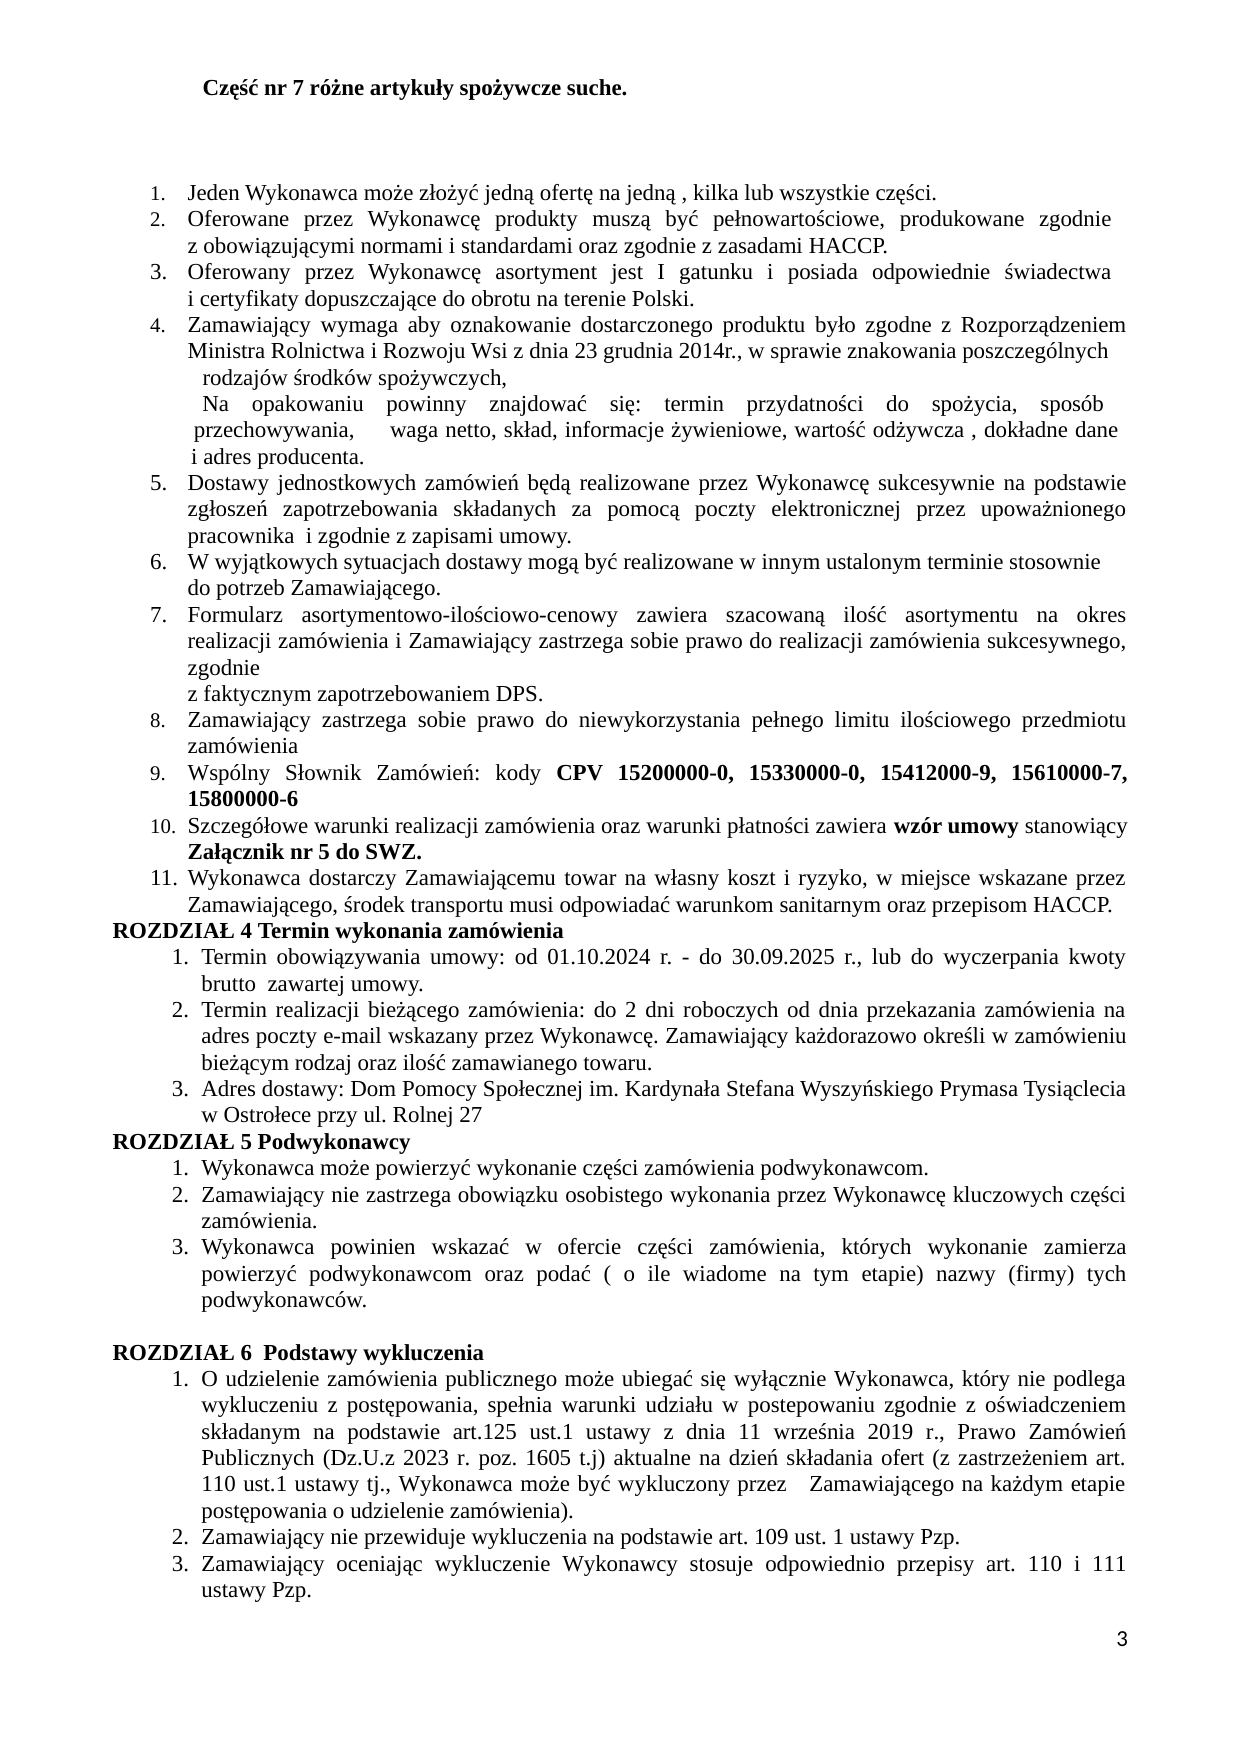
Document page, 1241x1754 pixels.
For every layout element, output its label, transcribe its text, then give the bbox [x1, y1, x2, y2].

list Termin obowiązywania umowy: od 01.10.2024 r. - do 30.09.2025 r., lub do wyczerpania kwoty brutto zawartej umowy. [172, 943, 1128, 996]
text rodzajów środków spożywczych, [179, 364, 1128, 390]
text do potrzeb Zamawiającego. [187, 574, 1128, 601]
list Jeden Wykonawca może złożyć jedną ofertę na jedną , kilka lub wszystkie części. [150, 179, 1128, 206]
list Zamawiający zastrzega sobie prawo do niewykorzystania pełnego limitu ilościowego przedmiotu zamówienia [150, 706, 1128, 759]
text Część nr 7 różne artykuły spożywcze suche. [179, 74, 1128, 100]
list Szczegółowe warunki realizacji zamówienia oraz warunki płatności zawiera wzór umowy stanowiący Załącznik nr 5 do SWZ. [150, 812, 1128, 864]
list Zamawiający wymaga aby oznakowanie dostarczonego produktu było zgodne z Rozporządzeniem Ministra Rolnictwa i Rozwoju Wsi z dnia 23 grudnia 2014r., w sprawie znakowania poszczególnych [150, 311, 1128, 364]
list Dostawy jednostkowych zamówień będą realizowane przez Wykonawcę sukcesywnie na podstawie zgłoszeń zapotrzebowania składanych za pomocą poczty elektronicznej przez upoważnionego pracownika i zgodnie z zapisami umowy. [150, 469, 1128, 548]
list Formularz asortymentowo-ilościowo-cenowy zawiera szacowaną ilość asortymentu na okres realizacji zamówienia i Zamawiający zastrzega sobie prawo do realizacji zamówienia sukcesywnego, zgodnie z faktycznym zapotrzebowaniem DPS. [150, 601, 1128, 706]
list Wykonawca dostarczy Zamawiającemu towar na własny koszt i ryzyko, w miejsce wskazane przez Zamawiającego, środek transportu musi odpowiadać warunkom sanitarnym oraz przepisom HACCP. [150, 864, 1128, 917]
list Zamawiający nie przewiduje wykluczenia na podstawie art. 109 ust. 1 ustawy Pzp. [172, 1523, 1128, 1549]
list W wyjątkowych sytuacjach dostawy mogą być realizowane w innym ustalonym terminie stosownie [150, 548, 1128, 574]
text ROZDZIAŁ 6 Podstawy wykluczenia [112, 1339, 1128, 1365]
list Wykonawca powinien wskazać w ofercie części zamówienia, których wykonanie zamierza powierzyć podwykonawcom oraz podać ( o ile wiadome na tym etapie) nazwy (firmy) tych podwykonawców. [172, 1233, 1128, 1312]
list Zamawiający nie zastrzega obowiązku osobistego wykonania przez Wykonawcę kluczowych części zamówienia. [172, 1181, 1128, 1233]
list Wykonawca może powierzyć wykonanie części zamówienia podwykonawcom. [172, 1154, 1128, 1181]
text ROZDZIAŁ 4 Termin wykonania zamówienia [112, 917, 1128, 943]
list Termin realizacji bieżącego zamówienia: do 2 dni roboczych od dnia przekazania zamówienia na adres poczty e-mail wskazany przez Wykonawcę. Zamawiający każdorazowo określi w zamówieniu bieżącym rodzaj oraz ilość zamawianego towaru. [172, 996, 1128, 1075]
list O udzielenie zamówienia publicznego może ubiegać się wyłącznie Wykonawca, który nie podlega wykluczeniu z postępowania, spełnia warunki udziału w postepowaniu zgodnie z oświadczeniem składanym na podstawie art.125 ust.1 ustawy z dnia 11 września 2019 r., Prawo Zamówień Publicznych (Dz.U.z 2023 r. poz. 1605 t.j) aktualne na dzień składania ofert (z zastrzeżeniem art. 110 ust.1 ustawy tj., Wykonawca może być wykluczony przez Zamawiającego na każdym etapie postępowania o udzielenie zamówienia). [172, 1365, 1128, 1523]
list Wspólny Słownik Zamówień: kody CPV 15200000-0, 15330000-0, 15412000-9, 15610000-7, 15800000-6 [150, 759, 1128, 812]
text Na opakowaniu powinny znajdować się: termin przydatności do spożycia, sposób przechowywania, waga netto, skład, informacje żywieniowe, wartość odżywcza , dokładne dane i adres producenta. [179, 390, 1128, 469]
list Oferowane przez Wykonawcę produkty muszą być pełnowartościowe, produkowane zgodnie z obowiązującymi normami i standardami oraz zgodnie z zasadami HACCP. [150, 206, 1128, 258]
list Oferowany przez Wykonawcę asortyment jest I gatunku i posiada odpowiednie świadectwa i certyfikaty dopuszczające do obrotu na terenie Polski. [150, 258, 1128, 311]
text ROZDZIAŁ 5 Podwykonawcy [112, 1128, 1128, 1154]
list Zamawiający oceniając wykluczenie Wykonawcy stosuje odpowiednio przepisy art. 110 i 111 ustawy Pzp. [172, 1549, 1128, 1602]
list Adres dostawy: Dom Pomocy Społecznej im. Kardynała Stefana Wyszyńskiego Prymasa Tysiąclecia w Ostrołece przy ul. Rolnej 27 [172, 1075, 1128, 1128]
